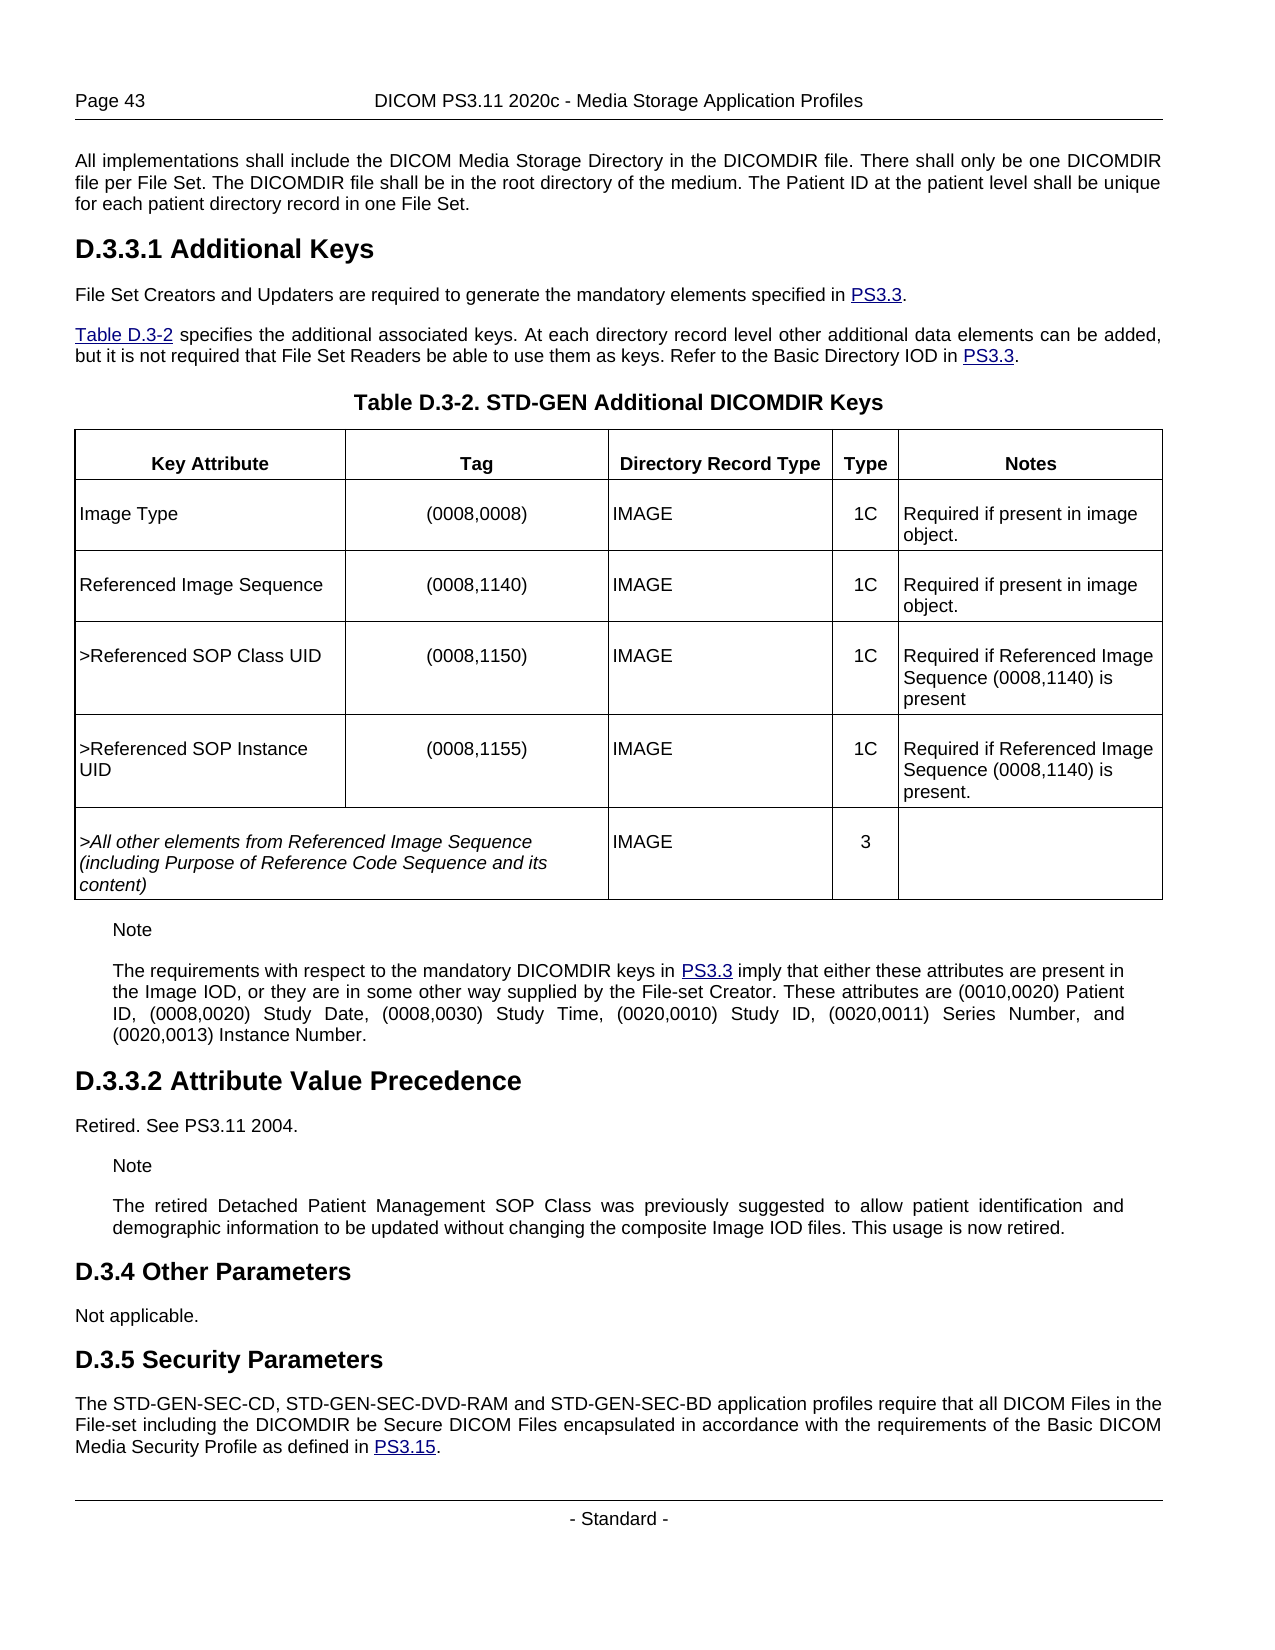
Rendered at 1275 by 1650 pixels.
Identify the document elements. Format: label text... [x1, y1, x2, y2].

text D.3.3.1 Additional Keys [75, 233, 1162, 265]
table_cell IMAGE [609, 622, 832, 714]
table_cell >All other elements from Referenced Image Sequence (including Purpose of Reference Code Sequence and its content) [76, 808, 608, 899]
text D.3.5 Security Parameters [75, 1345, 1162, 1373]
table_cell Referenced Image Sequence [76, 551, 345, 621]
text Table D.3-2 specifies the additional associated keys. At each directory record level other additional data elements can be added, but it is not required that File Set Readers be able to use them as keys. Refer to the Basic Directory IOD in PS3.3. [75, 324, 1162, 367]
table_cell Required if Referenced Image Sequence (0008,1140) is present [899, 622, 1162, 714]
table_cell Image Type [76, 480, 345, 550]
table_cell 1C [833, 551, 898, 621]
table_cell 1C [833, 480, 898, 550]
table_cell Required if Referenced Image Sequence (0008,1140) is present. [899, 715, 1162, 807]
text Note [112, 1155, 1125, 1176]
table_cell Required if present in image object. [899, 480, 1162, 550]
table_header Type [833, 430, 898, 478]
table_cell (0008,1155) [346, 715, 608, 807]
table_cell >Referenced SOP Class UID [76, 622, 345, 714]
text The retired Detached Patient Management SOP Class was previously suggested to allow patient identification and demographic information to be updated without changing the composite Image IOD files. This usage is now retired. [112, 1195, 1125, 1238]
text Table D.3-2. STD-GEN Additional DICOMDIR Keys [75, 389, 1162, 415]
table_cell 1C [833, 622, 898, 714]
text File Set Creators and Updaters are required to generate the mandatory elements specified in PS3.3. [75, 283, 1162, 305]
table_header Tag [346, 430, 608, 478]
text Retired. See PS3.11 2004. [75, 1114, 1162, 1136]
text Note [112, 919, 1125, 941]
text D.3.3.2 Attribute Value Precedence [75, 1064, 1162, 1096]
table_cell 1C [833, 715, 898, 807]
table_header Directory Record Type [609, 430, 832, 478]
text D.3.4 Other Parameters [75, 1257, 1162, 1286]
table_cell IMAGE [609, 480, 832, 550]
text Not applicable. [75, 1304, 1162, 1326]
table_header Key Attribute [76, 430, 345, 478]
text The requirements with respect to the mandatory DICOMDIR keys in PS3.3 imply that either these attributes are present in the Image IOD, or they are in some other way supplied by the File-set Creator. These attributes are (0010,0020) Patient ID, (0008,0020) Study Date, (0008,0030) Study Time, (0020,0010) Study ID, (0020,0011) Series Number, and (0020,0013) Instance Number. [112, 959, 1125, 1046]
table_cell IMAGE [609, 715, 832, 807]
table_cell 3 [833, 808, 898, 899]
table_header Notes [899, 430, 1162, 478]
table_cell >Referenced SOP Instance UID [76, 715, 345, 807]
text All implementations shall include the DICOM Media Storage Directory in the DICOMDIR file. There shall only be one DICOMDIR file per File Set. The DICOMDIR file shall be in the root directory of the medium. The Patient ID at the patient level shall be unique for each patient directory record in one File Set. [75, 150, 1162, 215]
table_cell IMAGE [609, 551, 832, 621]
table_cell (0008,1150) [346, 622, 608, 714]
text The STD-GEN-SEC-CD, STD-GEN-SEC-DVD-RAM and STD-GEN-SEC-BD application profiles require that all DICOM Files in the File-set including the DICOMDIR be Secure DICOM Files encapsulated in accordance with the requirements of the Basic DICOM Media Security Profile as defined in PS3.15. [75, 1392, 1162, 1457]
table_cell (0008,0008) [346, 480, 608, 550]
table_cell [899, 808, 1162, 899]
table_cell Required if present in image object. [899, 551, 1162, 621]
table_cell IMAGE [609, 808, 832, 899]
table_cell (0008,1140) [346, 551, 608, 621]
